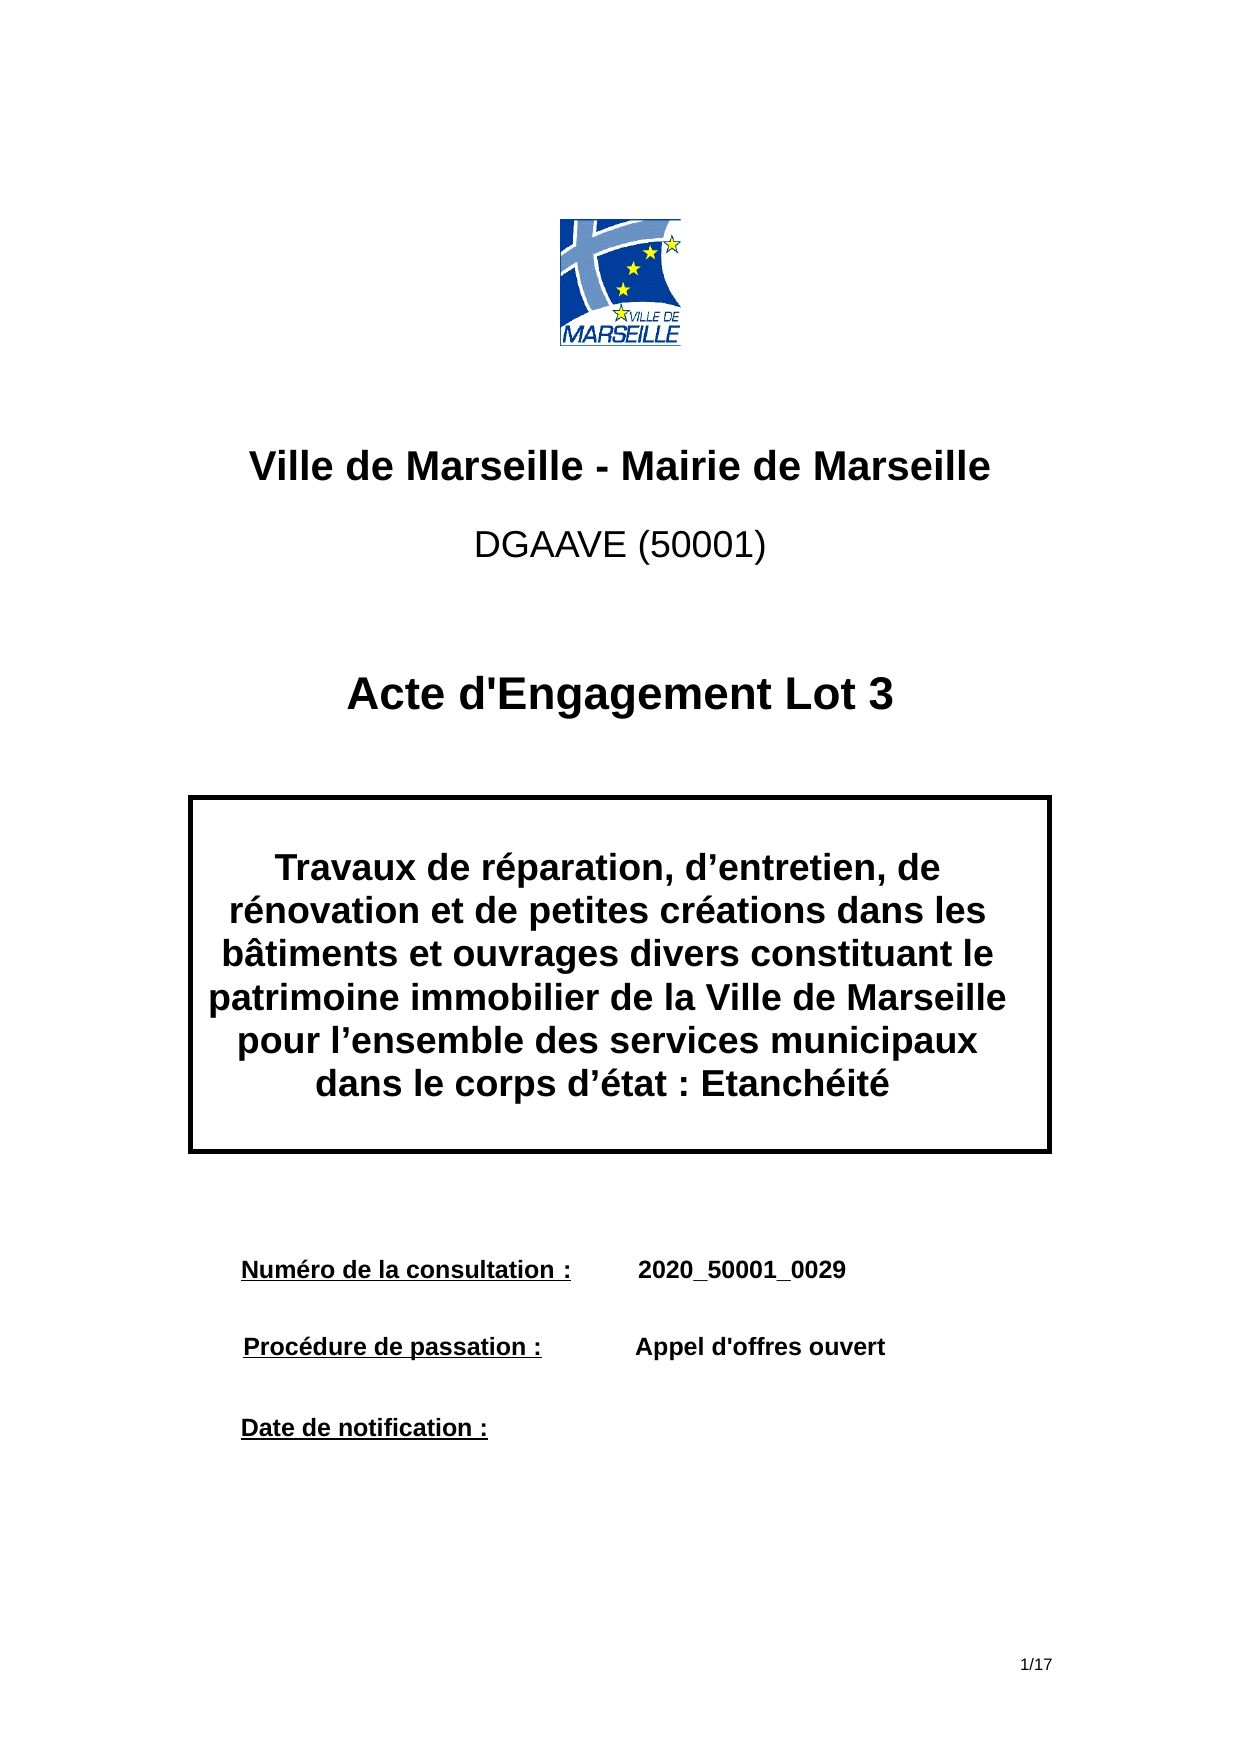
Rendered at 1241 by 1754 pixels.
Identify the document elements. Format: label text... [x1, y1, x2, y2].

text DGAAVE (50001) [188, 523, 1052, 566]
text Ville de Marseille - Mairie de Marseille [188, 441, 1052, 489]
text Travaux de réparation, d’entretien, de rénovation et de petites créations dans les bâtiments et ouvrages divers constituant le patrimoine immobilier de la Ville de Marseille pour l’ensemble des services municipaux dans le corps d’état : Etanchéité [193, 838, 1047, 1104]
text Numéro de la consultation : 2020_50001_0029 [241, 1255, 1052, 1284]
text Acte d'Engagement Lot 3 [188, 667, 1052, 719]
text Date de notification : [241, 1413, 1052, 1442]
text Procédure de passation : Appel d'offres ouvert [243, 1332, 1052, 1361]
